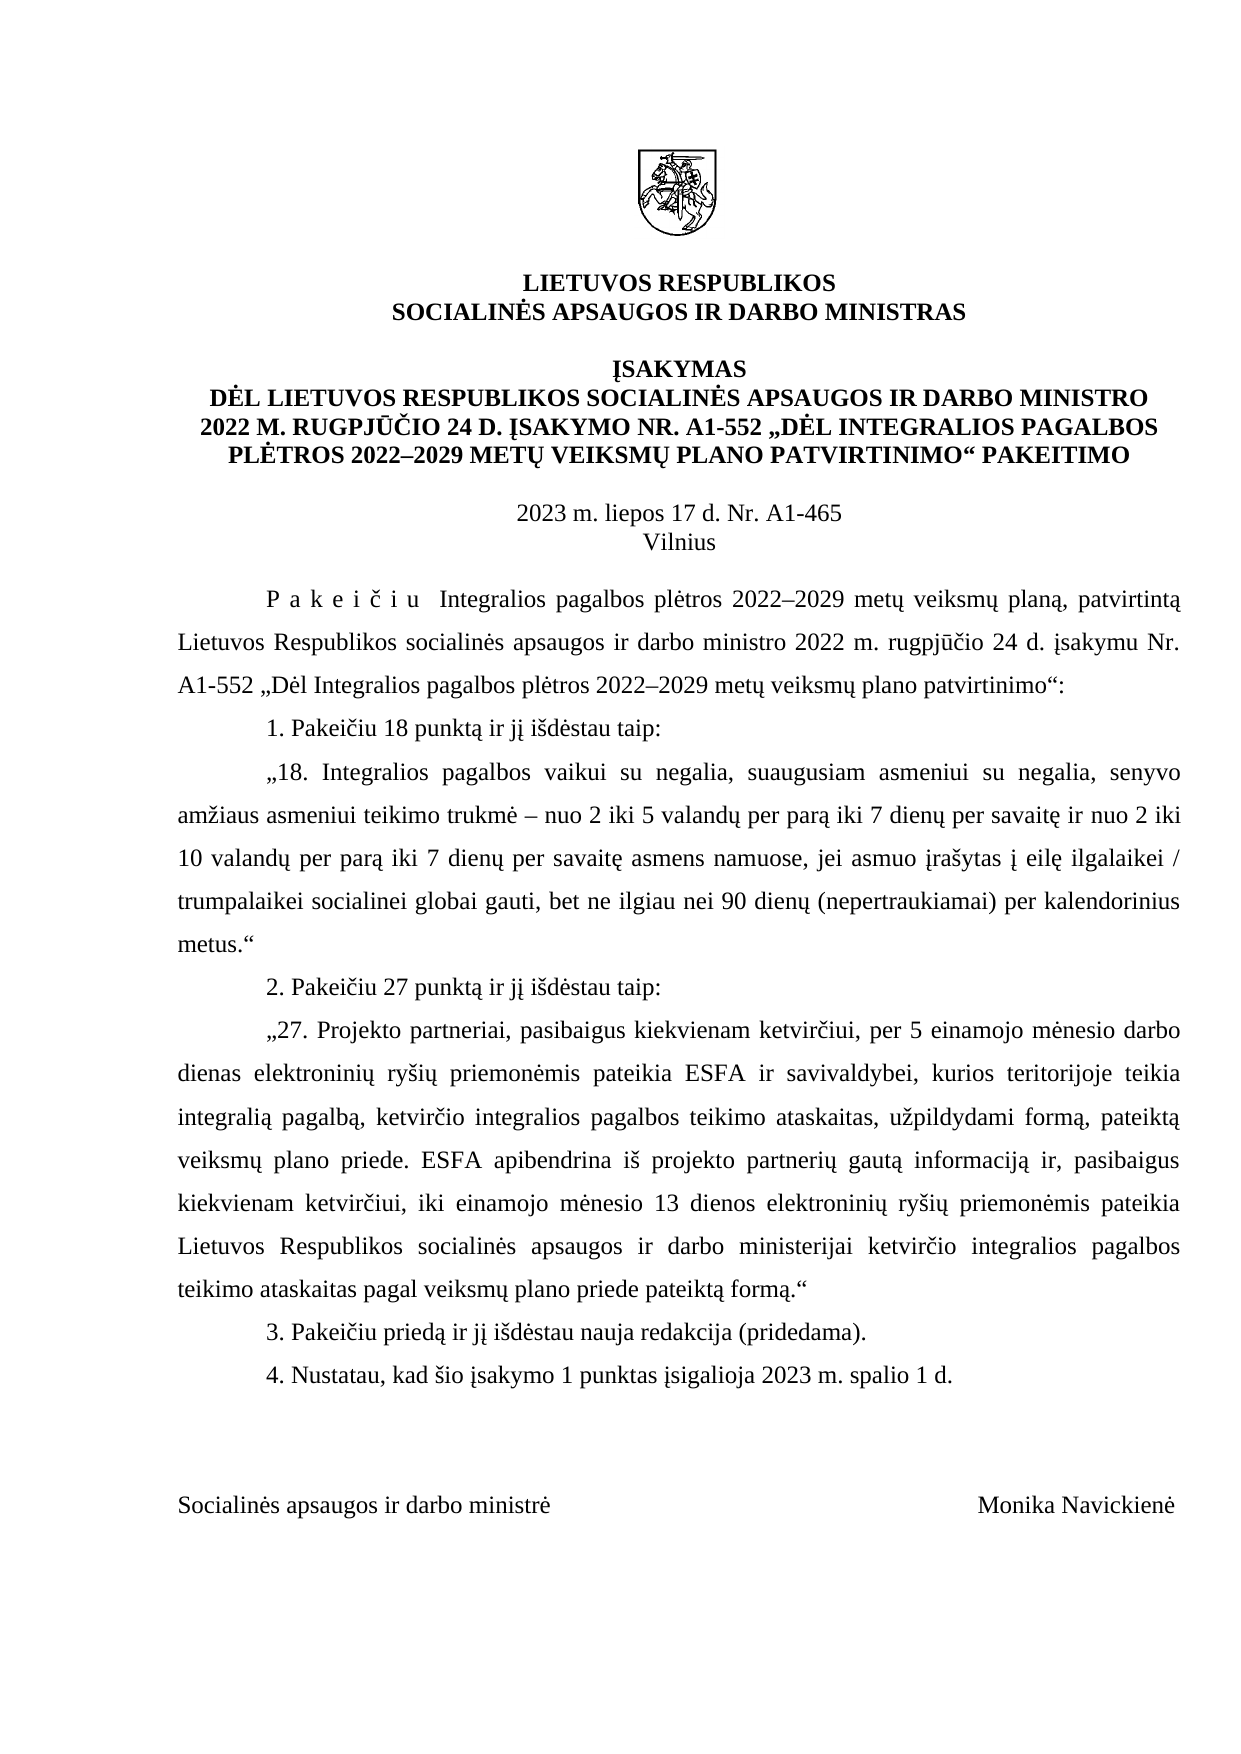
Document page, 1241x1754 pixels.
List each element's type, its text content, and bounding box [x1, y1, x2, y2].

text 3. Pakeičiu priedą ir jį išdėstau nauja redakcija (pridedama). [177, 1317, 1181, 1346]
text 2023 m. liepos 17 d. Nr. A1-465 [177, 498, 1181, 527]
text 4. Nustatau, kad šio įsakymo 1 punktas įsigalioja 2023 m. spalio 1 d. [177, 1360, 1181, 1389]
text ĮSAKYMAS [177, 354, 1181, 383]
text SOCIALINĖS APSAUGOS IR DARBO MINISTRAS [177, 297, 1181, 325]
text 2. Pakeičiu 27 punktą ir jį išdėstau taip: [177, 972, 1181, 1001]
text LIETUVOS RESPUBLIKOS [177, 268, 1181, 297]
text Vilnius [177, 527, 1181, 555]
text P a k e i č i u Integralios pagalbos plėtros 2022–2029 metų veiksmų planą, patvirtintą Lietuvos Respublikos socialinės apsaugos ir darbo ministro 2022 m. rugpjūčio 24 d. įsakymu Nr. A1-552 „Dėl Integralios pagalbos plėtros 2022–2029 metų veiksmų plano patvirtinimo“: [177, 584, 1181, 699]
text 1. Pakeičiu 18 punktą ir jį išdėstau taip: [177, 713, 1181, 742]
text Socialinės apsaugos ir darbo ministrė Monika Navickienė [177, 1490, 1181, 1518]
text „18. Integralios pagalbos vaikui su negalia, suaugusiam asmeniui su negalia, senyvo amžiaus asmeniui teikimo trukmė – nuo 2 iki 5 valandų per parą iki 7 dienų per savaitę ir nuo 2 iki 10 valandų per parą iki 7 dienų per savaitę asmens namuose, jei asmuo įrašytas į eilę ilgalaikei / trumpalaikei socialinei globai gauti, bet ne ilgiau nei 90 dienų (nepertraukiamai) per kalendorinius metus.“ [177, 757, 1181, 958]
text „27. Projekto partneriai, pasibaigus kiekvienam ketvirčiui, per 5 einamojo mėnesio darbo dienas elektroninių ryšių priemonėmis pateikia ESFA ir savivaldybei, kurios teritorijoje teikia integralią pagalbą, ketvirčio integralios pagalbos teikimo ataskaitas, užpildydami formą, pateiktą veiksmų plano priede. ESFA apibendrina iš projekto partnerių gautą informaciją ir, pasibaigus kiekvienam ketvirčiui, iki einamojo mėnesio 13 dienos elektroninių ryšių priemonėmis pateikia Lietuvos Respublikos socialinės apsaugos ir darbo ministerijai ketvirčio integralios pagalbos teikimo ataskaitas pagal veiksmų plano priede pateiktą formą.“ [177, 1015, 1181, 1303]
text 2022 M. RUGPJŪČIO 24 D. ĮSAKYMO NR. A1-552 „DĖL INTEGRALIOS PAGALBOS PLĖTROS 2022–2029 METŲ VEIKSMŲ PLANO PATVIRTINIMO“ PAKEITIMO [177, 412, 1181, 469]
text DĖL LIETUVOS RESPUBLIKOS SOCIALINĖS APSAUGOS IR DARBO MINISTRO [177, 383, 1181, 412]
